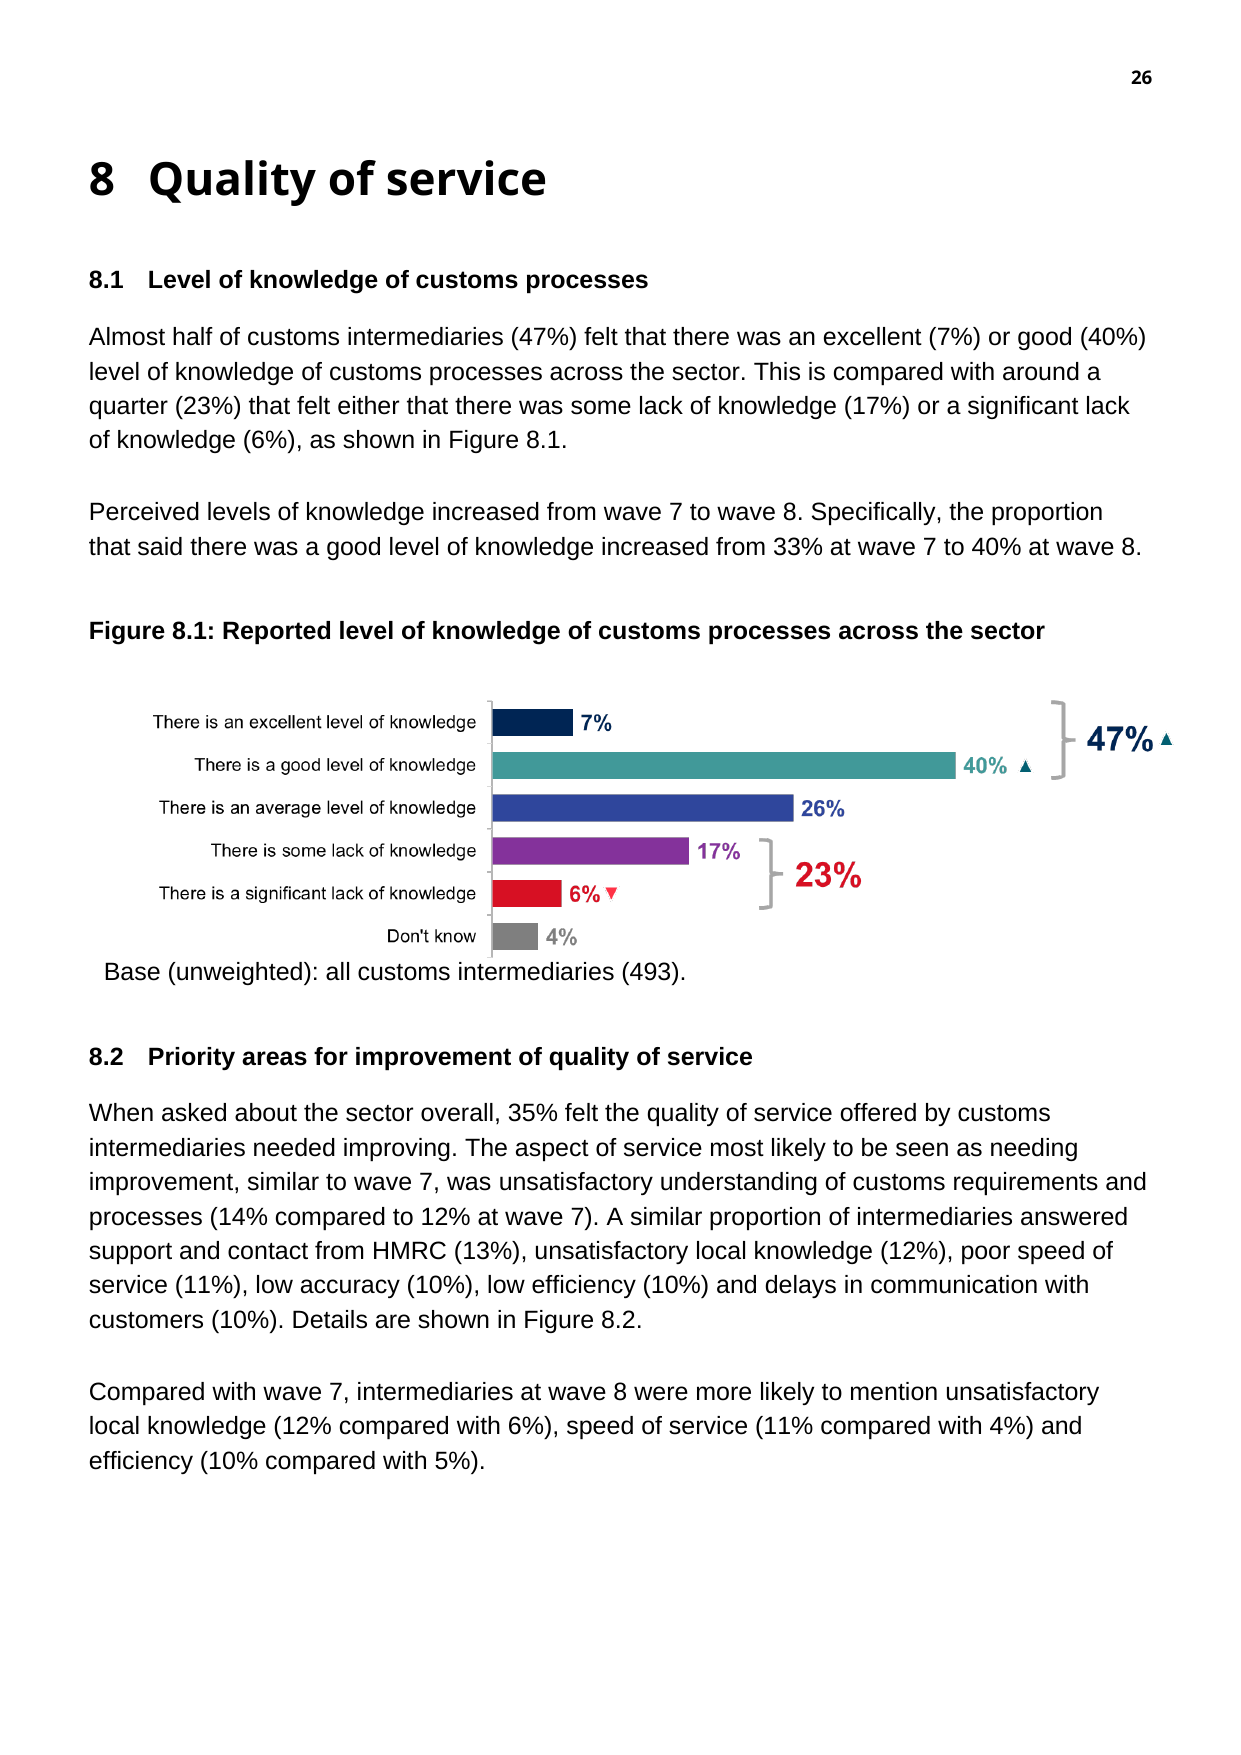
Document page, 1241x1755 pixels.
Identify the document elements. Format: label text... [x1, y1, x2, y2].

list When asked about the sector overall, 35% felt the quality of service offered by customs intermediaries needed improving. The aspect of service most likely to be seen as needing improvement, similar to wave 7, was unsatisfactory understanding of customs requirements and processes (14% compared to 12% at wave 7). A similar proportion of intermediaries answered support and contact from HMRC (13%), unsatisfactory local knowledge (12%), poor speed of service (11%), low accuracy (10%), low efficiency (10%) and delays in communication with customers (10%). Details are shown in Figure 8.2. [89, 1098, 1152, 1334]
text Figure 8.1: Reported level of knowledge of customs processes across the sector [89, 616, 1152, 645]
subtitle Priority areas for improvement of quality of service [89, 1041, 1152, 1070]
text Base (unweighted): all customs intermediaries (493). [103, 658, 1152, 986]
subtitle Level of knowledge of customs processes [89, 265, 1152, 294]
text Perceived levels of knowledge increased from wave 7 to wave 8. Specifically, the proportion that said there was a good level of knowledge increased from 33% at wave 7 to 40% at wave 8. [89, 497, 1152, 561]
text Almost half of customs intermediaries (47%) felt that there was an excellent (7%) or good (40%) level of knowledge of customs processes across the sector. This is compared with around a quarter (23%) that felt either that there was some lack of knowledge (17%) or a significant lack of knowledge (6%), as shown in Figure 8.1. [89, 322, 1152, 454]
subtitle Quality of service [89, 147, 1152, 209]
list Compared with wave 7, intermediaries at wave 8 were more likely to mention unsatisfactory local knowledge (12% compared with 6%), speed of service (11% compared with 4%) and efficiency (10% compared with 5%). [89, 1377, 1152, 1474]
